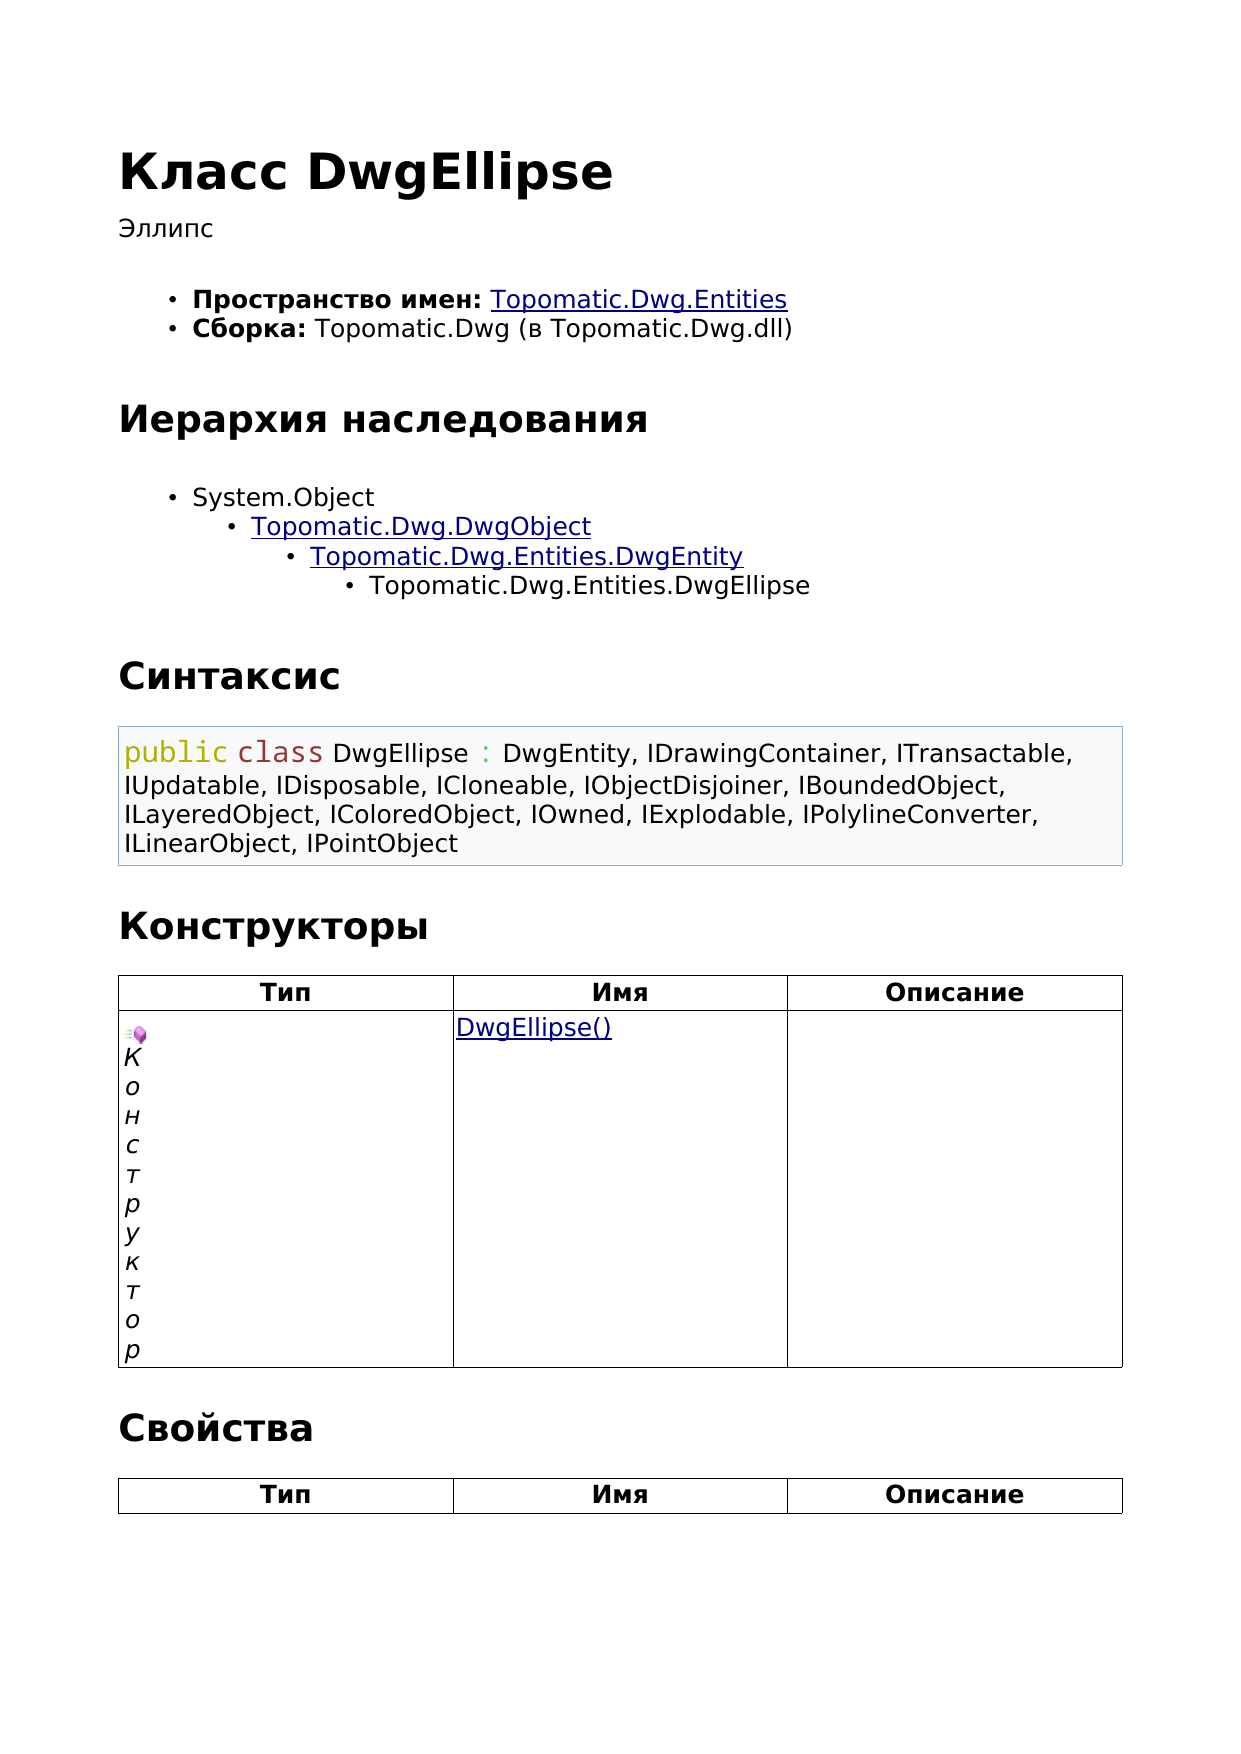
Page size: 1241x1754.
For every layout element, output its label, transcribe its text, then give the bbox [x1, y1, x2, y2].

table_header Имя [454, 1479, 787, 1513]
list Сборка: Topomatic.Dwg (в Topomatic.Dwg.dll) [177, 314, 1122, 343]
table_header Тип [119, 1479, 453, 1513]
list Пространство имен: Topomatic.Dwg.Entities [177, 285, 1122, 314]
subtitle Класс DwgEllipse [118, 143, 1122, 201]
table_header Описание [788, 976, 1122, 1010]
text Эллипс [118, 214, 1122, 243]
table_cell [119, 1011, 453, 1367]
table_header Имя [454, 976, 787, 1010]
table_cell DwgEllipse() [454, 1011, 787, 1367]
list Topomatic.Dwg.Entities.DwgEntity [295, 542, 1122, 571]
list System.Object [177, 483, 1122, 513]
subtitle Конструкторы [118, 904, 1122, 948]
subtitle Синтаксис [118, 654, 1122, 698]
table_header Тип [119, 976, 453, 1010]
subtitle Свойства [118, 1407, 1122, 1450]
list Topomatic.Dwg.DwgObject [236, 513, 1122, 542]
subtitle Иерархия наследования [118, 398, 1122, 441]
list Topomatic.Dwg.Entities.DwgEllipse [354, 571, 1122, 600]
picture [121, 1026, 147, 1044]
table_header public class DwgEllipse : DwgEntity, IDrawingContainer, ITransactable, IUpdatable, IDisposable, ICloneable, IObjectDisjoiner, IBoundedObject, ILayeredObject, IColoredObject, IOwned, IExplodable, IPolylineConverter, ILinearObject, IPointObject [119, 727, 1122, 864]
table_header Описание [788, 1479, 1122, 1513]
table_cell [788, 1011, 1122, 1367]
